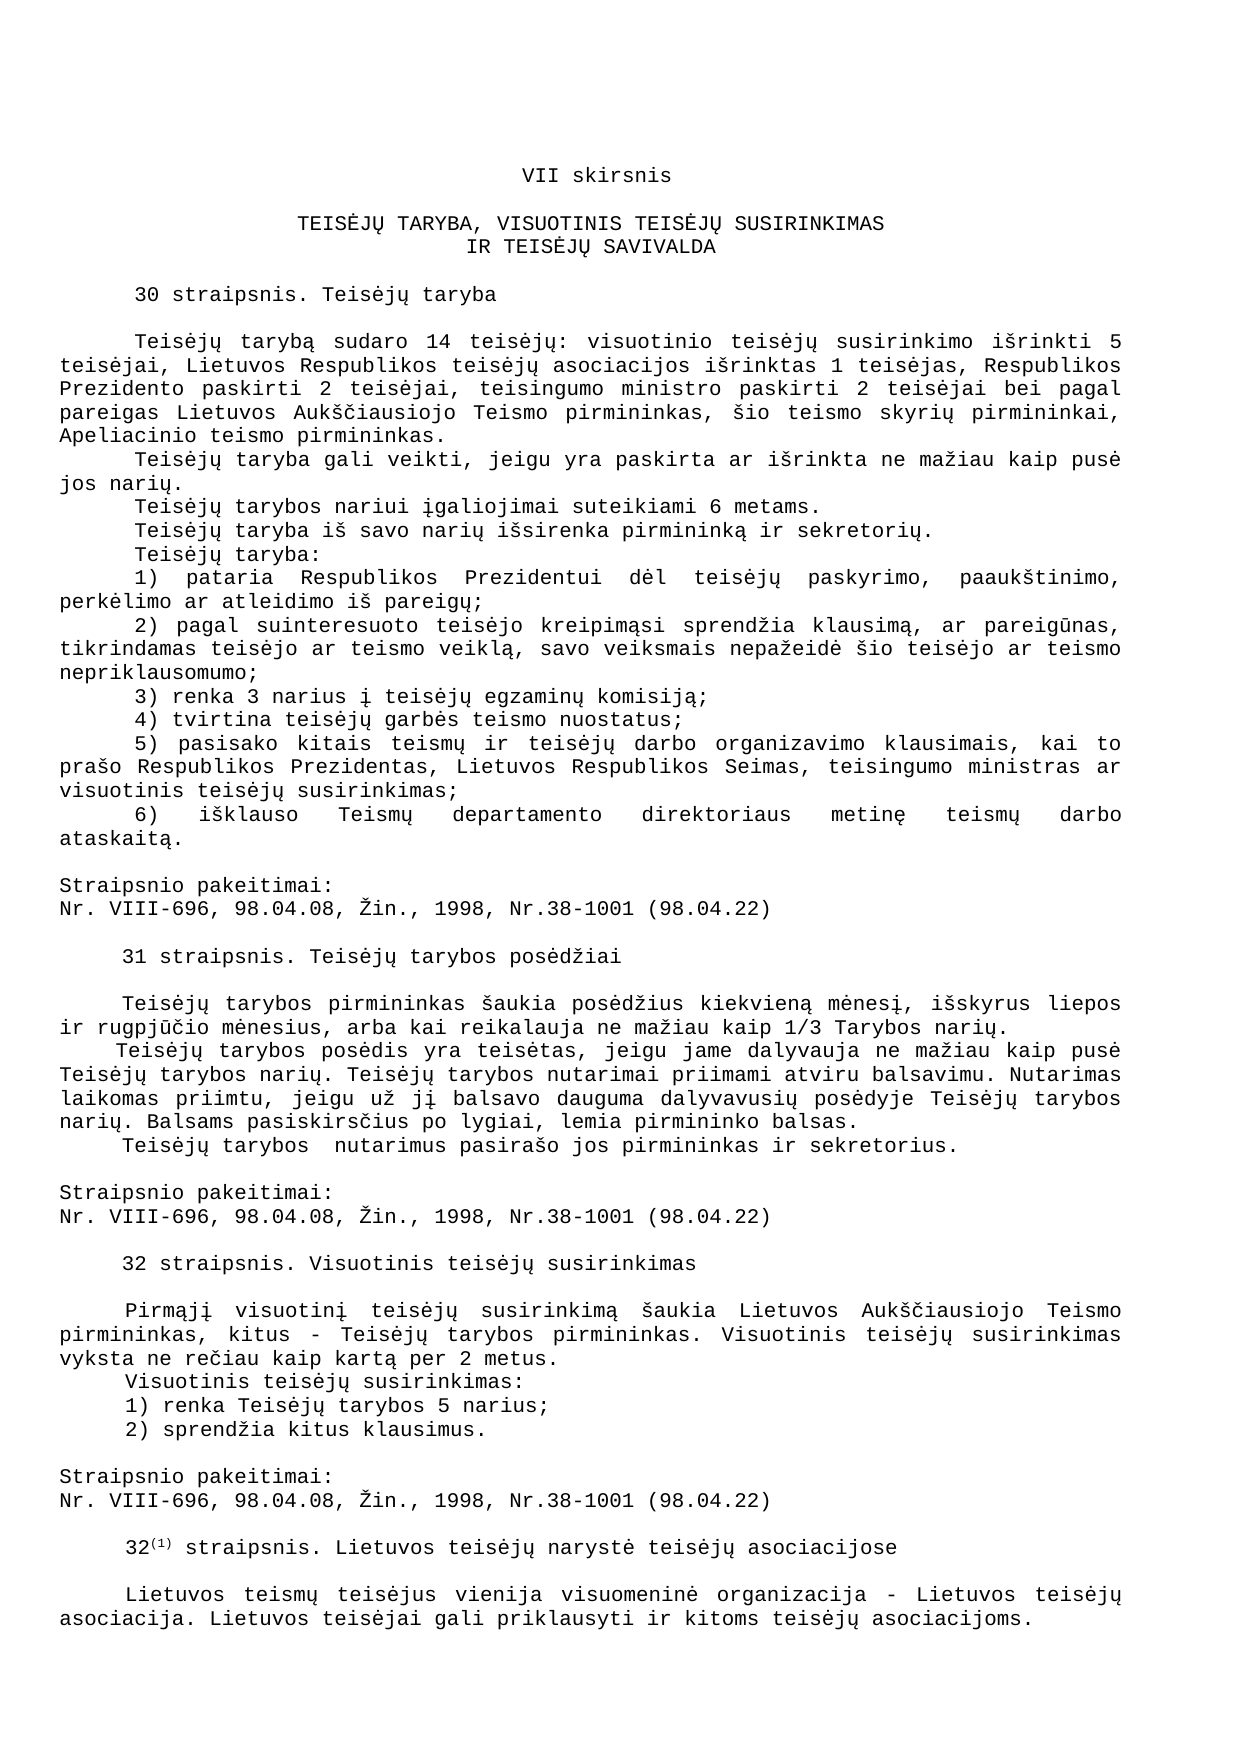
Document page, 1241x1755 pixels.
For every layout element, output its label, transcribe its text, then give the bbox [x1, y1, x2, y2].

text 32 straipsnis. Visuotinis teisėjų susirinkimas [59, 1253, 1122, 1277]
text Teisėjų taryba iš savo narių išsirenka pirmininką ir sekretorių. [59, 520, 1122, 544]
text 1) renka Teisėjų tarybos 5 narius; [59, 1395, 1122, 1419]
text Teisėjų tarybos nutarimus pasirašo jos pirmininkas ir sekretorius. [59, 1135, 1122, 1158]
text 3) renka 3 narius į teisėjų egzaminų komisiją; [59, 686, 1122, 709]
text Nr. VIII-696, 98.04.08, Žin., 1998, Nr.38-1001 (98.04.22) [59, 1489, 1122, 1513]
text 30 straipsnis. Teisėjų taryba [59, 284, 1122, 307]
text 2) pagal suinteresuoto teisėjo kreipimąsi sprendžia klausimą, ar pareigūnas, tikrindamas teisėjo ar teismo veiklą, savo veiksmais nepažeidė šio teisėjo ar teismo nepriklausomumo; [59, 615, 1122, 686]
text TEISĖJŲ TARYBA, VISUOTINIS TEISĖJŲ SUSIRINKIMAS [59, 213, 1122, 236]
text Nr. VIII-696, 98.04.08, Žin., 1998, Nr.38-1001 (98.04.22) [59, 898, 1122, 922]
text Pirmąjį visuotinį teisėjų susirinkimą šaukia Lietuvos Aukščiausiojo Teismo pirmininkas, kitus - Teisėjų tarybos pirmininkas. Visuotinis teisėjų susirinkimas vyksta ne rečiau kaip kartą per 2 metus. [59, 1300, 1122, 1371]
text 5) pasisako kitais teismų ir teisėjų darbo organizavimo klausimais, kai to prašo Respublikos Prezidentas, Lietuvos Respublikos Seimas, teisingumo ministras ar visuotinis teisėjų susirinkimas; [59, 733, 1122, 804]
text 31 straipsnis. Teisėjų tarybos posėdžiai [59, 946, 1122, 969]
text Teisėjų tarybos nariui įgaliojimai suteikiami 6 metams. [59, 496, 1122, 520]
text 2) sprendžia kitus klausimus. [59, 1419, 1122, 1442]
text Teisėjų tarybos posėdis yra teisėtas, jeigu jame dalyvauja ne mažiau kaip pusė Teisėjų tarybos narių. Teisėjų tarybos nutarimai priimami atviru balsavimu. Nutarimas laikomas priimtu, jeigu už jį balsavo dauguma dalyvavusių posėdyje Teisėjų tarybos narių. Balsams pasiskirsčius po lygiai, lemia pirmininko balsas. [59, 1040, 1122, 1135]
text Teisėjų taryba gali veikti, jeigu yra paskirta ar išrinkta ne mažiau kaip pusė jos narių. [59, 449, 1122, 496]
text Teisėjų taryba: [59, 544, 1122, 567]
text Visuotinis teisėjų susirinkimas: [59, 1371, 1122, 1395]
text Teisėjų tarybą sudaro 14 teisėjų: visuotinio teisėjų susirinkimo išrinkti 5 teisėjai, Lietuvos Respublikos teisėjų asociacijos išrinktas 1 teisėjas, Respublikos Prezidento paskirti 2 teisėjai, teisingumo ministro paskirti 2 teisėjai bei pagal pareigas Lietuvos Aukščiausiojo Teismo pirmininkas, šio teismo skyrių pirmininkai, Apeliacinio teismo pirmininkas. [59, 331, 1122, 449]
text Straipsnio pakeitimai: [59, 1466, 1122, 1489]
text 4) tvirtina teisėjų garbės teismo nuostatus; [59, 709, 1122, 733]
text Teisėjų tarybos pirmininkas šaukia posėdžius kiekvieną mėnesį, išskyrus liepos ir rugpjūčio mėnesius, arba kai reikalauja ne mažiau kaip 1/3 Tarybos narių. [59, 993, 1122, 1040]
text Nr. VIII-696, 98.04.08, Žin., 1998, Nr.38-1001 (98.04.22) [59, 1206, 1122, 1229]
text 6) išklauso Teismų departamento direktoriaus metinę teismų darbo ataskaitą. [59, 804, 1122, 851]
text IR TEISĖJŲ SAVIVALDA [59, 236, 1122, 260]
text 1) pataria Respublikos Prezidentui dėl teisėjų paskyrimo, paaukštinimo, perkėlimo ar atleidimo iš pareigų; [59, 567, 1122, 615]
text Straipsnio pakeitimai: [59, 875, 1122, 898]
text Lietuvos teismų teisėjus vienija visuomeninė organizacija - Lietuvos teisėjų asociacija. Lietuvos teisėjai gali priklausyti ir kitoms teisėjų asociacijoms. [59, 1584, 1122, 1631]
text 32(1) straipsnis. Lietuvos teisėjų narystė teisėjų asociacijose [59, 1537, 1122, 1561]
text VII skirsnis [59, 165, 1122, 189]
text Straipsnio pakeitimai: [59, 1182, 1122, 1206]
